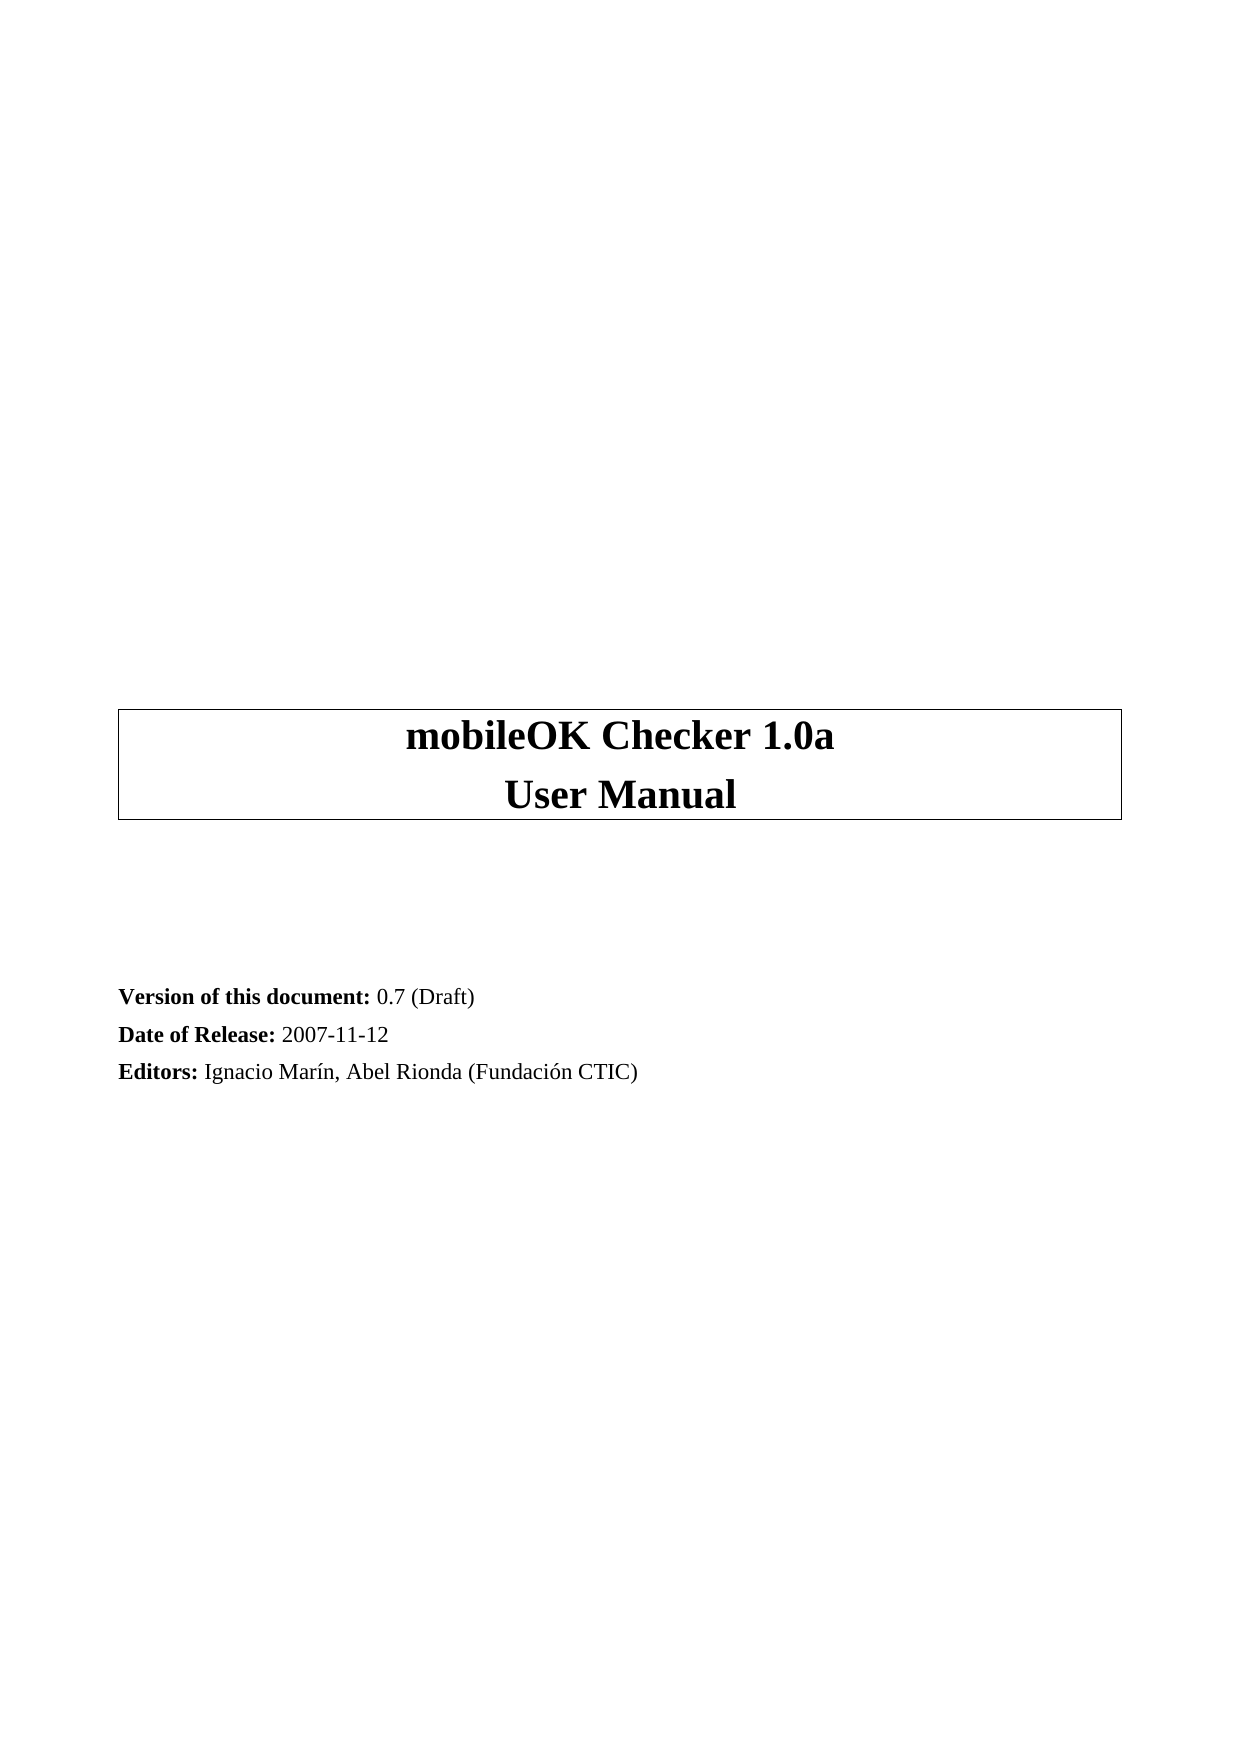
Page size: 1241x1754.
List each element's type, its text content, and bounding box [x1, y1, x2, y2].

text Date of Release: 2007-11-12 [118, 1022, 1122, 1047]
text Editors: Ignacio Marín, Abel Rionda (Fundación CTIC) [118, 1059, 1122, 1085]
text Version of this document: 0.7 (Draft) [118, 984, 1122, 1009]
text User Manual [119, 768, 1121, 819]
text mobileOK Checker 1.0a [119, 710, 1121, 758]
